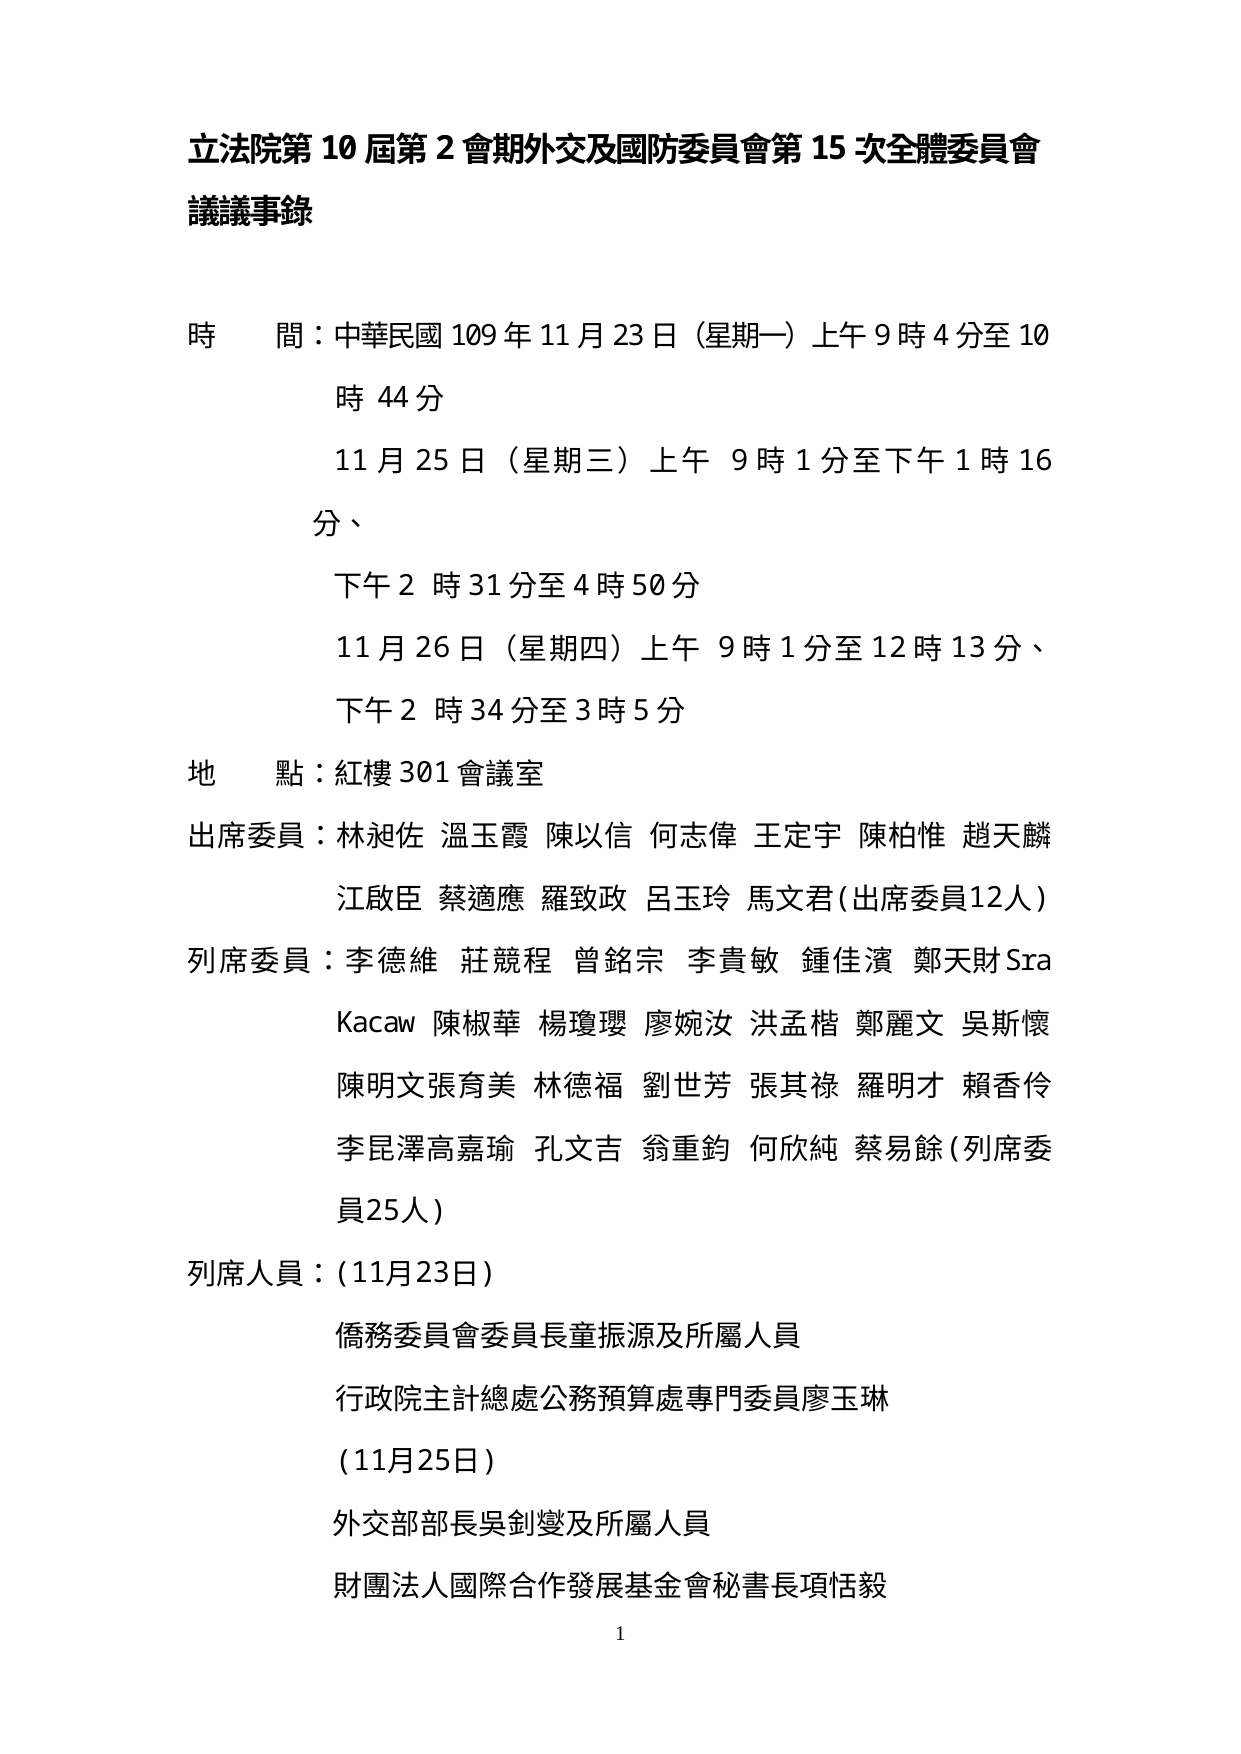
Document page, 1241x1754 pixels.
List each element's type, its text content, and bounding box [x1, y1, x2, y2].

text 出席委員：林昶佐 溫玉霞 陳以信 何志偉 王定宇 陳柏惟 趙天麟 江啟臣 蔡適應 羅致政 呂玉玲 馬文君(出席委員12人) [187, 792, 1053, 917]
text (11月25日) [335, 1417, 1053, 1480]
text 時 間：中華民國109年11月23日（星期一）上午9時4分至10時 44分 [187, 292, 1053, 417]
text 下午2 時31分至4時50分 [312, 542, 1053, 605]
text 行政院主計總處公務預算處專門委員廖玉琳 [335, 1355, 1053, 1417]
text 地 點：紅樓301會議室 [187, 730, 1053, 792]
text 立法院第10屆第2會期外交及國防委員會第15次全體委員會議議事錄 [187, 105, 1053, 230]
text 列席人員：(11月23日) [187, 1230, 1053, 1292]
text 列席委員：李德維 莊競程 曾銘宗 李貴敏 鍾佳濱 鄭天財Sra Kacaw 陳椒華 楊瓊瓔 廖婉汝 洪孟楷 鄭麗文 吳斯懷 陳明文張育美 林德福 劉世芳 張其祿 羅明才 賴香伶 李昆澤高嘉瑜 孔文吉 翁重鈞 何欣純 蔡易餘(列席委員25人) [187, 917, 1053, 1230]
text 11月26日（星期四）上午 9時1分至12時13分、下午2 時34分至3時5分 [335, 605, 1053, 730]
text 僑務委員會委員長童振源及所屬人員 [335, 1292, 1053, 1355]
text 11月25日（星期三）上午 9時1分至下午1時16分、 [312, 417, 1053, 542]
text 財團法人國際合作發展基金會秘書長項恬毅 [333, 1542, 1053, 1605]
text 外交部部長吳釗燮及所屬人員 [332, 1480, 1053, 1542]
